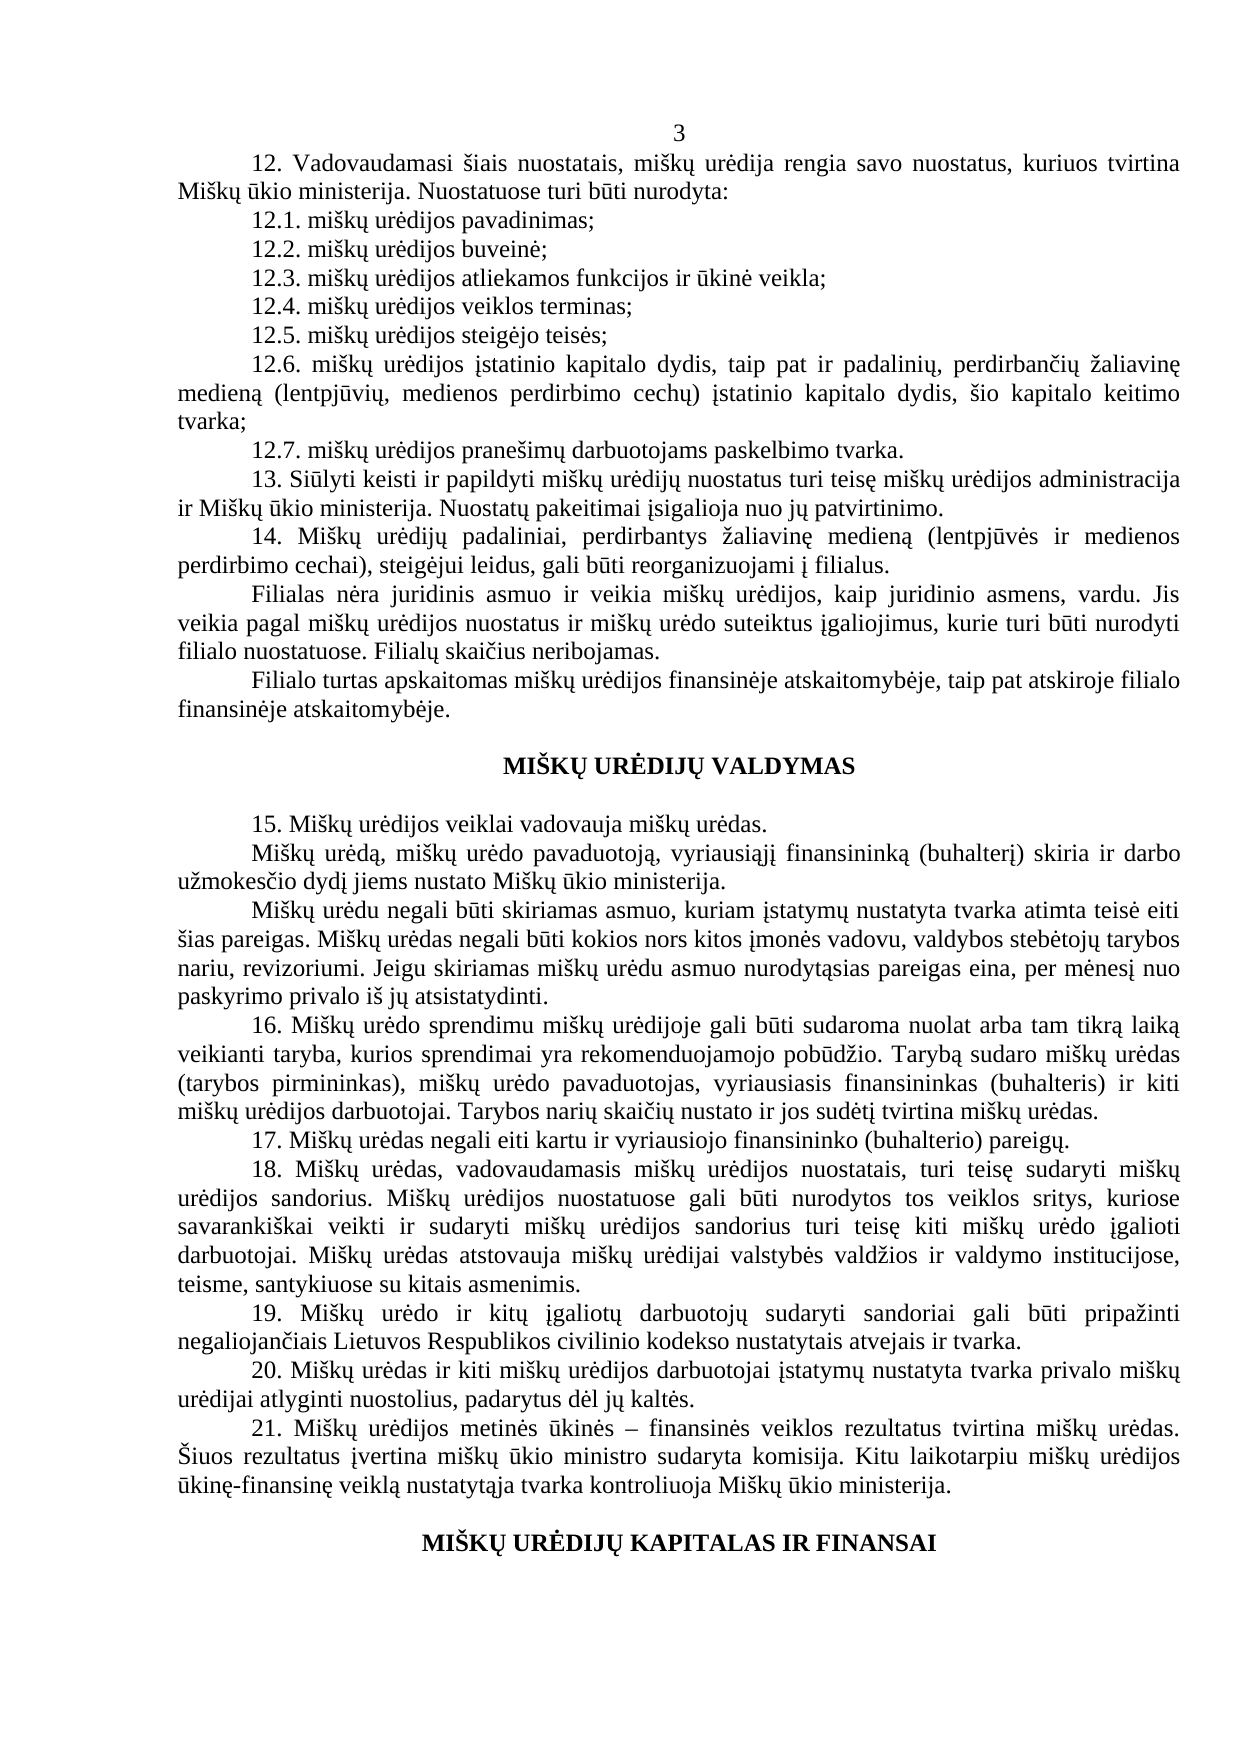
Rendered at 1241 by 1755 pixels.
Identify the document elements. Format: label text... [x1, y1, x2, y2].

text 16. Miškų urėdo sprendimu miškų urėdijoje gali būti sudaroma nuolat arba tam tikrą laiką veikianti taryba, kurios sprendimai yra rekomenduojamojo pobūdžio. Tarybą sudaro miškų urėdas (tarybos pirmininkas), miškų urėdo pavaduotojas, vyriausiasis finansininkas (buhalteris) ir kiti miškų urėdijos darbuotojai. Tarybos narių skaičių nustato ir jos sudėtį tvirtina miškų urėdas. [177, 1010, 1181, 1125]
text 12.7. miškų urėdijos pranešimų darbuotojams paskelbimo tvarka. [177, 435, 1181, 464]
text 13. Siūlyti keisti ir papildyti miškų urėdijų nuostatus turi teisę miškų urėdijos administracija ir Miškų ūkio ministerija. Nuostatų pakeitimai įsigalioja nuo jų patvirtinimo. [177, 464, 1181, 521]
text MIŠKŲ URĖDIJŲ VALDYMAS [177, 751, 1181, 780]
text 12.4. miškų urėdijos veiklos terminas; [177, 291, 1181, 320]
text Miškų urėdu negali būti skiriamas asmuo, kuriam įstatymų nustatyta tvarka atimta teisė eiti šias pareigas. Miškų urėdas negali būti kokios nors kitos įmonės vadovu, valdybos stebėtojų tarybos nariu, revizoriumi. Jeigu skiriamas miškų urėdu asmuo nurodytąsias pareigas eina, per mėnesį nuo paskyrimo privalo iš jų atsistatydinti. [177, 895, 1181, 1010]
text 12.2. miškų urėdijos buveinė; [177, 234, 1181, 263]
text 18. Miškų urėdas, vadovaudamasis miškų urėdijos nuostatais, turi teisę sudaryti miškų urėdijos sandorius. Miškų urėdijos nuostatuose gali būti nurodytos tos veiklos sritys, kuriose savarankiškai veikti ir sudaryti miškų urėdijos sandorius turi teisę kiti miškų urėdo įgalioti darbuotojai. Miškų urėdas atstovauja miškų urėdijai valstybės valdžios ir valdymo institucijose, teisme, santykiuose su kitais asmenimis. [177, 1154, 1181, 1298]
text 12.6. miškų urėdijos įstatinio kapitalo dydis, taip pat ir padalinių, perdirbančių žaliavinę medieną (lentpjūvių, medienos perdirbimo cechų) įstatinio kapitalo dydis, šio kapitalo keitimo tvarka; [177, 349, 1181, 435]
text 12.3. miškų urėdijos atliekamos funkcijos ir ūkinė veikla; [177, 263, 1181, 291]
text 19. Miškų urėdo ir kitų įgaliotų darbuotojų sudaryti sandoriai gali būti pripažinti negaliojančiais Lietuvos Respublikos civilinio kodekso nustatytais atvejais ir tvarka. [177, 1298, 1181, 1355]
text 12. Vadovaudamasi šiais nuostatais, miškų urėdija rengia savo nuostatus, kuriuos tvirtina Miškų ūkio ministerija. Nuostatuose turi būti nurodyta: [177, 148, 1181, 205]
text Filialo turtas apskaitomas miškų urėdijos finansinėje atskaitomybėje, taip pat atskiroje filialo finansinėje atskaitomybėje. [177, 665, 1181, 723]
text 12.5. miškų urėdijos steigėjo teisės; [177, 320, 1181, 349]
text 21. Miškų urėdijos metinės ūkinės – finansinės veiklos rezultatus tvirtina miškų urėdas. Šiuos rezultatus įvertina miškų ūkio ministro sudaryta komisija. Kitu laikotarpiu miškų urėdijos ūkinę-finansinę veiklą nustatytąja tvarka kontroliuoja Miškų ūkio ministerija. [177, 1413, 1181, 1499]
text MIŠKŲ URĖDIJŲ KAPITALAS IR FINANSAI [177, 1528, 1181, 1556]
text 12.1. miškų urėdijos pavadinimas; [177, 205, 1181, 234]
text 15. Miškų urėdijos veiklai vadovauja miškų urėdas. [177, 809, 1181, 838]
text 20. Miškų urėdas ir kiti miškų urėdijos darbuotojai įstatymų nustatyta tvarka privalo miškų urėdijai atlyginti nuostolius, padarytus dėl jų kaltės. [177, 1355, 1181, 1413]
text Filialas nėra juridinis asmuo ir veikia miškų urėdijos, kaip juridinio asmens, vardu. Jis veikia pagal miškų urėdijos nuostatus ir miškų urėdo suteiktus įgaliojimus, kurie turi būti nurodyti filialo nuostatuose. Filialų skaičius neribojamas. [177, 579, 1181, 665]
text Miškų urėdą, miškų urėdo pavaduotoją, vyriausiąjį finansininką (buhalterį) skiria ir darbo užmokesčio dydį jiems nustato Miškų ūkio ministerija. [177, 838, 1181, 895]
text 14. Miškų urėdijų padaliniai, perdirbantys žaliavinę medieną (lentpjūvės ir medienos perdirbimo cechai), steigėjui leidus, gali būti reorganizuojami į filialus. [177, 521, 1181, 579]
text 17. Miškų urėdas negali eiti kartu ir vyriausiojo finansininko (buhalterio) pareigų. [177, 1125, 1181, 1154]
